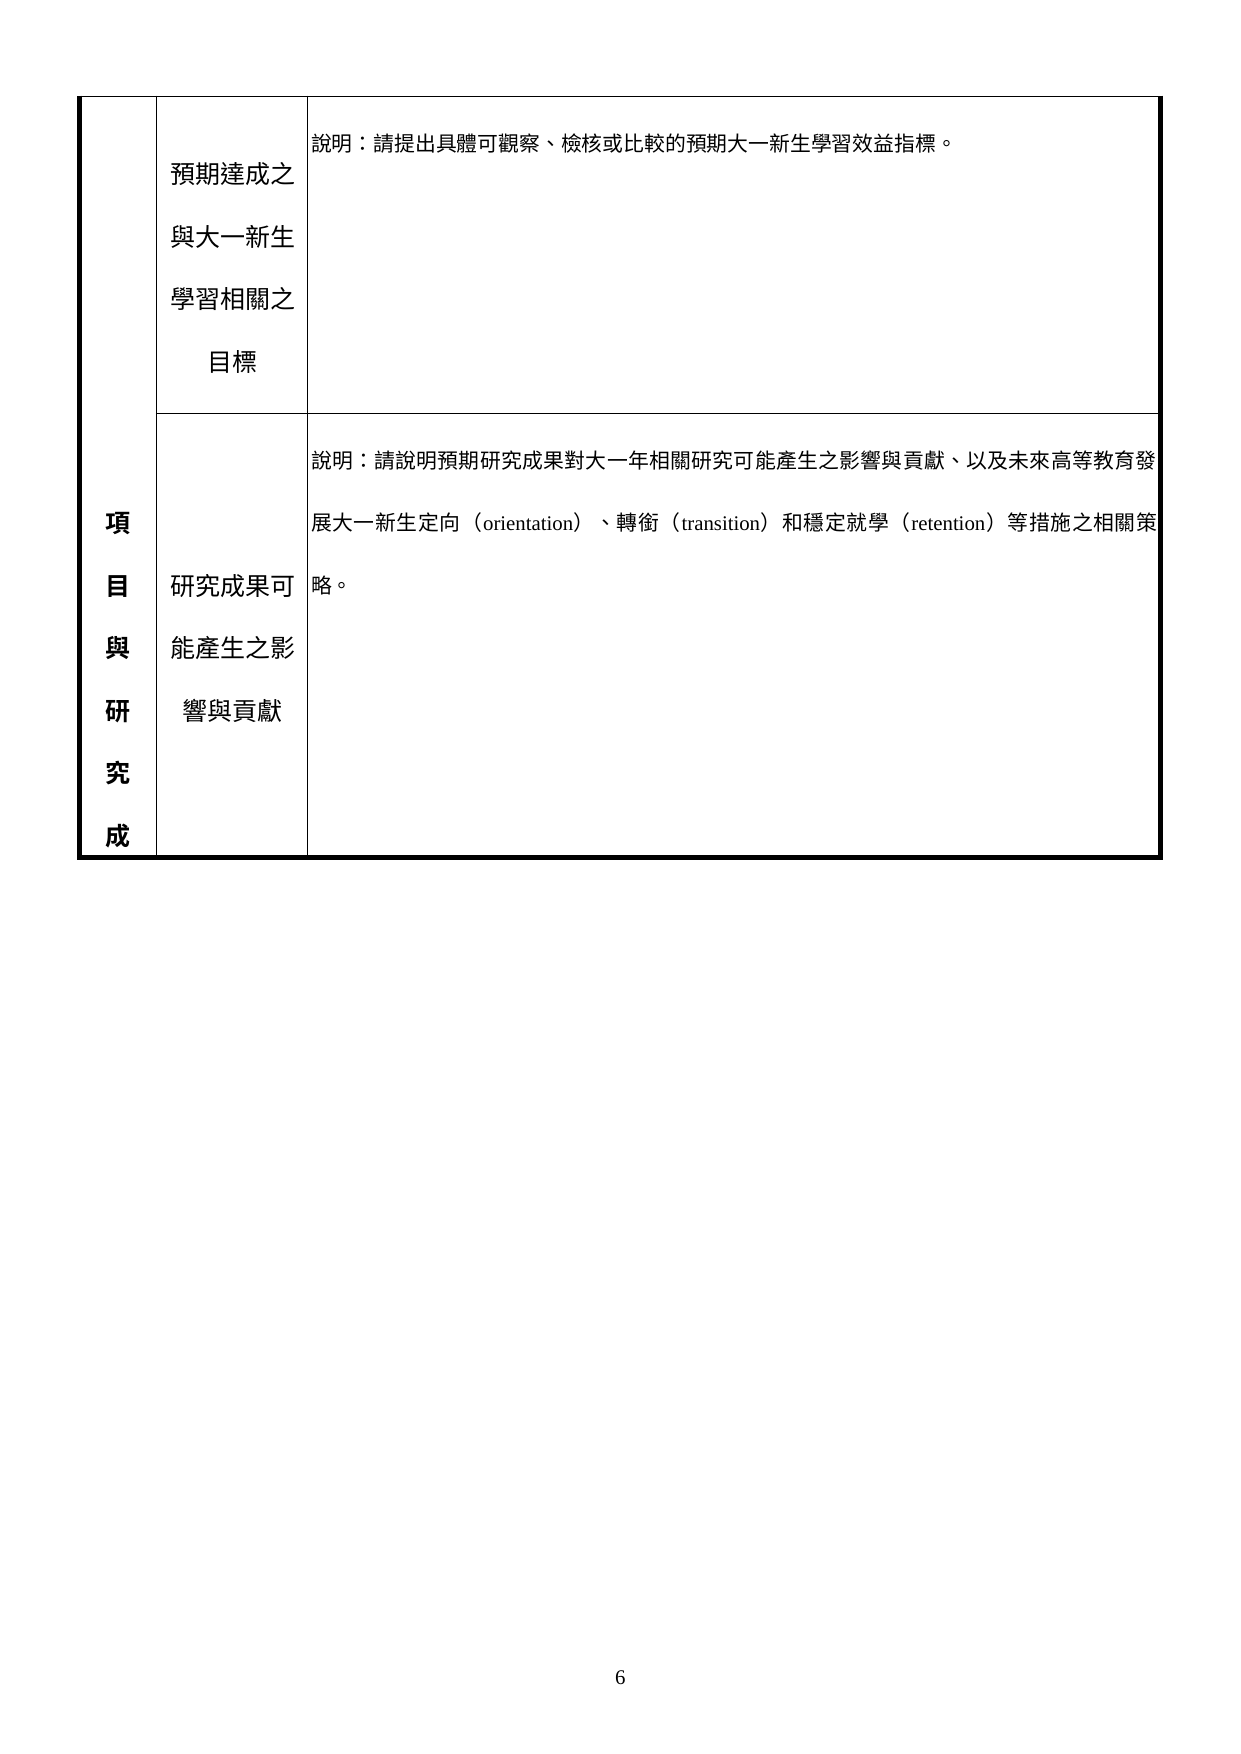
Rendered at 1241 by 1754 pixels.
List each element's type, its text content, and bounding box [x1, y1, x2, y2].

table_cell 預期達成之與大一新生學習相關之目標 [157, 97, 307, 413]
table_cell 說明：請說明預期研究成果對大一年相關研究可能產生之影響與貢獻、以及未來高等教育發展大一新生定向（orientation）、轉銜（transition）和穩定就學（retention）等措施之相關策略。 [308, 414, 1158, 855]
table_cell 研究成果可能產生之影響與貢獻 [157, 414, 307, 855]
table_cell 說明：請提出具體可觀察、檢核或比較的預期大一新生學習效益指標。 [308, 97, 1158, 413]
table_cell 預 期 完 成 工 作 項 目 與 研 究 成 果 [82, 97, 156, 855]
